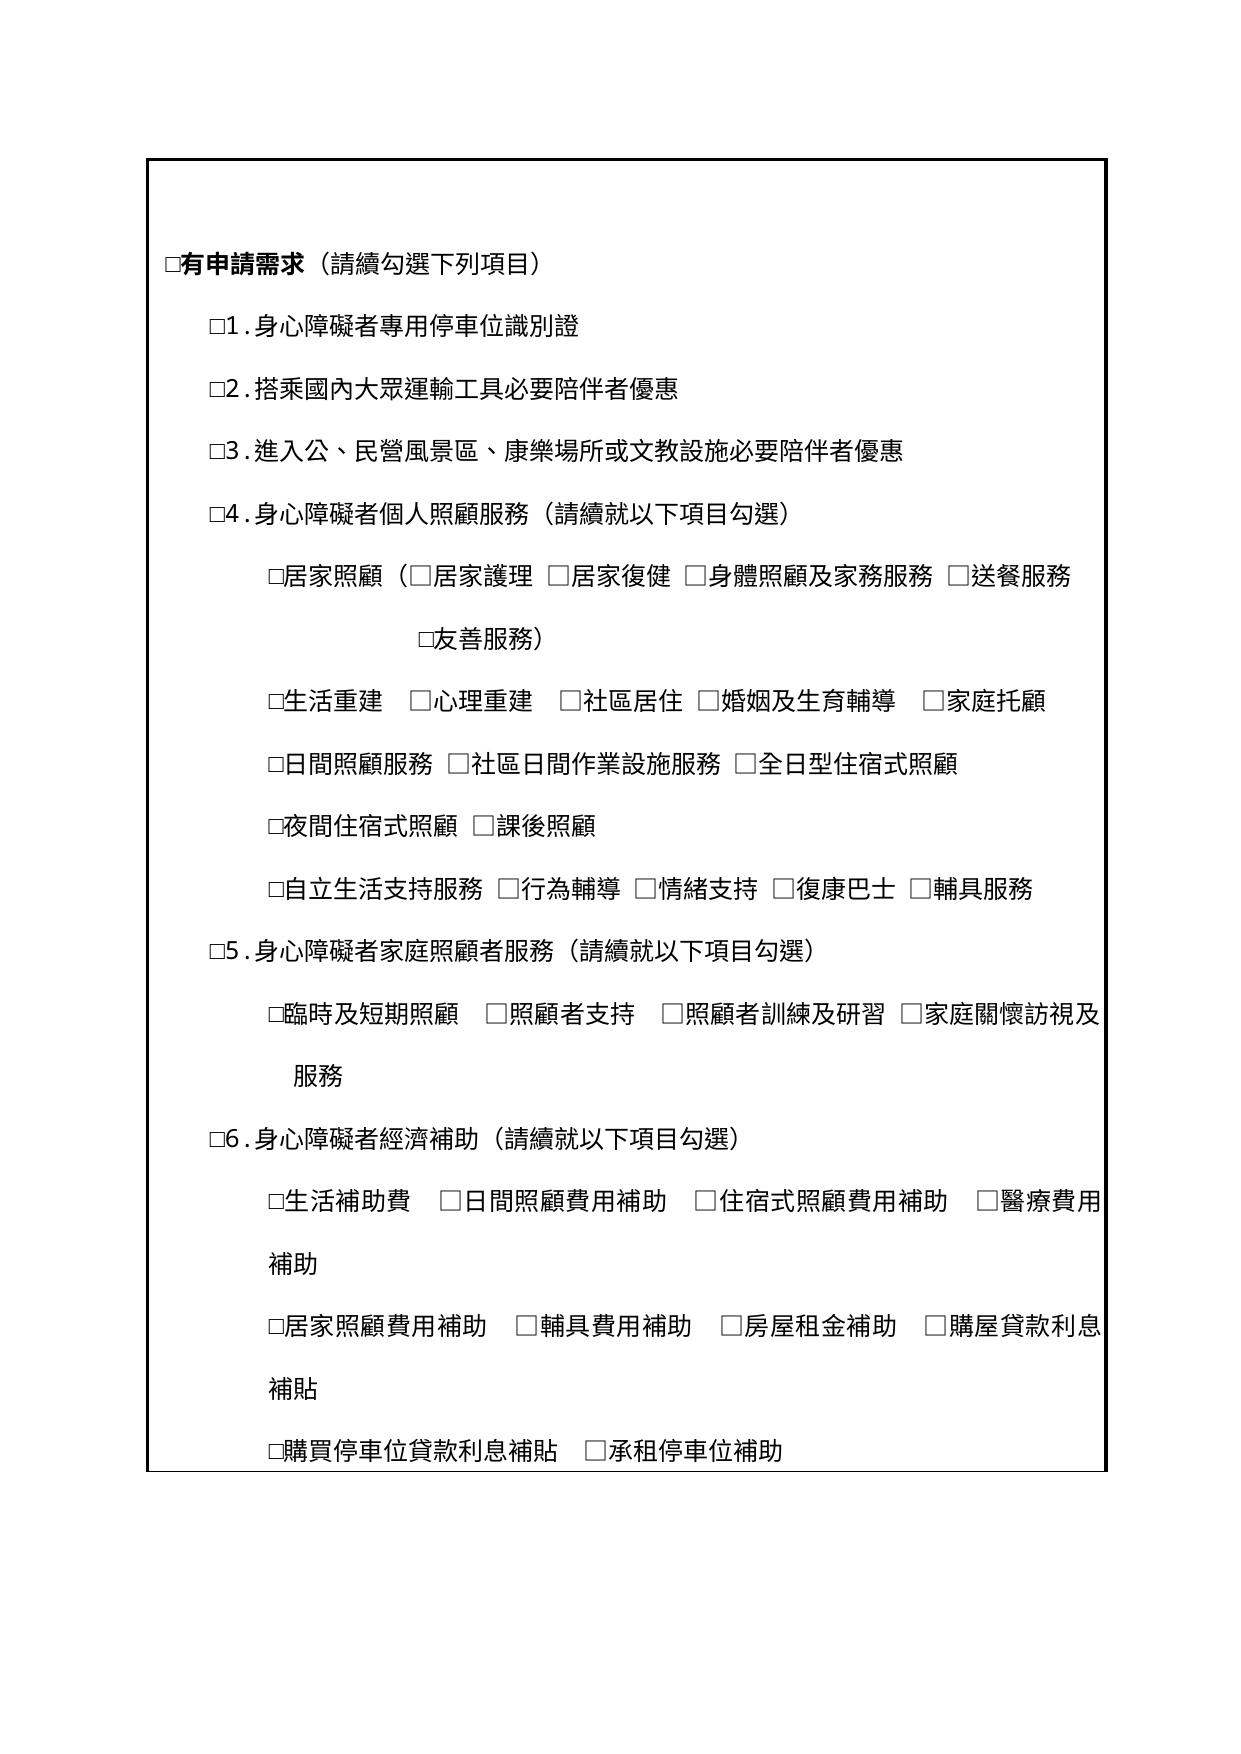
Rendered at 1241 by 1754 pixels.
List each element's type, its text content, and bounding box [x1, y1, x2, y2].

table_header □有申請需求（請續勾選下列項目） □1.身心障礙者專用停車位識別證 □2.搭乘國內大眾運輸工具必要陪伴者優惠 □3.進入公、民營風景區、康樂場所或文教設施必要陪伴者優惠 □4.身心障礙者個人照顧服務（請續就以下項目勾選） □居家照顧（□居家護理 □居家復健 □身體照顧及家務服務 □送餐服務 □友善服務） □生活重建 □心理重建 □社區居住 □婚姻及生育輔導 □家庭托顧 □日間照顧服務 □社區日間作業設施服務 □全日型住宿式照顧 □夜間住宿式照顧 □課後照顧 □自立生活支持服務 □行為輔導 □情緒支持 □復康巴士 □輔具服務 □5.身心障礙者家庭照顧者服務（請續就以下項目勾選） □臨時及短期照顧 □照顧者支持 □照顧者訓練及研習 □家庭關懷訪視及服務 □6.身心障礙者經濟補助（請續就以下項目勾選） □生活補助費 □日間照顧費用補助 □住宿式照顧費用補助 □醫療費用補助 □居家照顧費用補助 □輔具費用補助 □房屋租金補助 □購屋貸款利息補貼 □購買停車位貸款利息補貼 □承租停車位補助 [149, 161, 1104, 1471]
